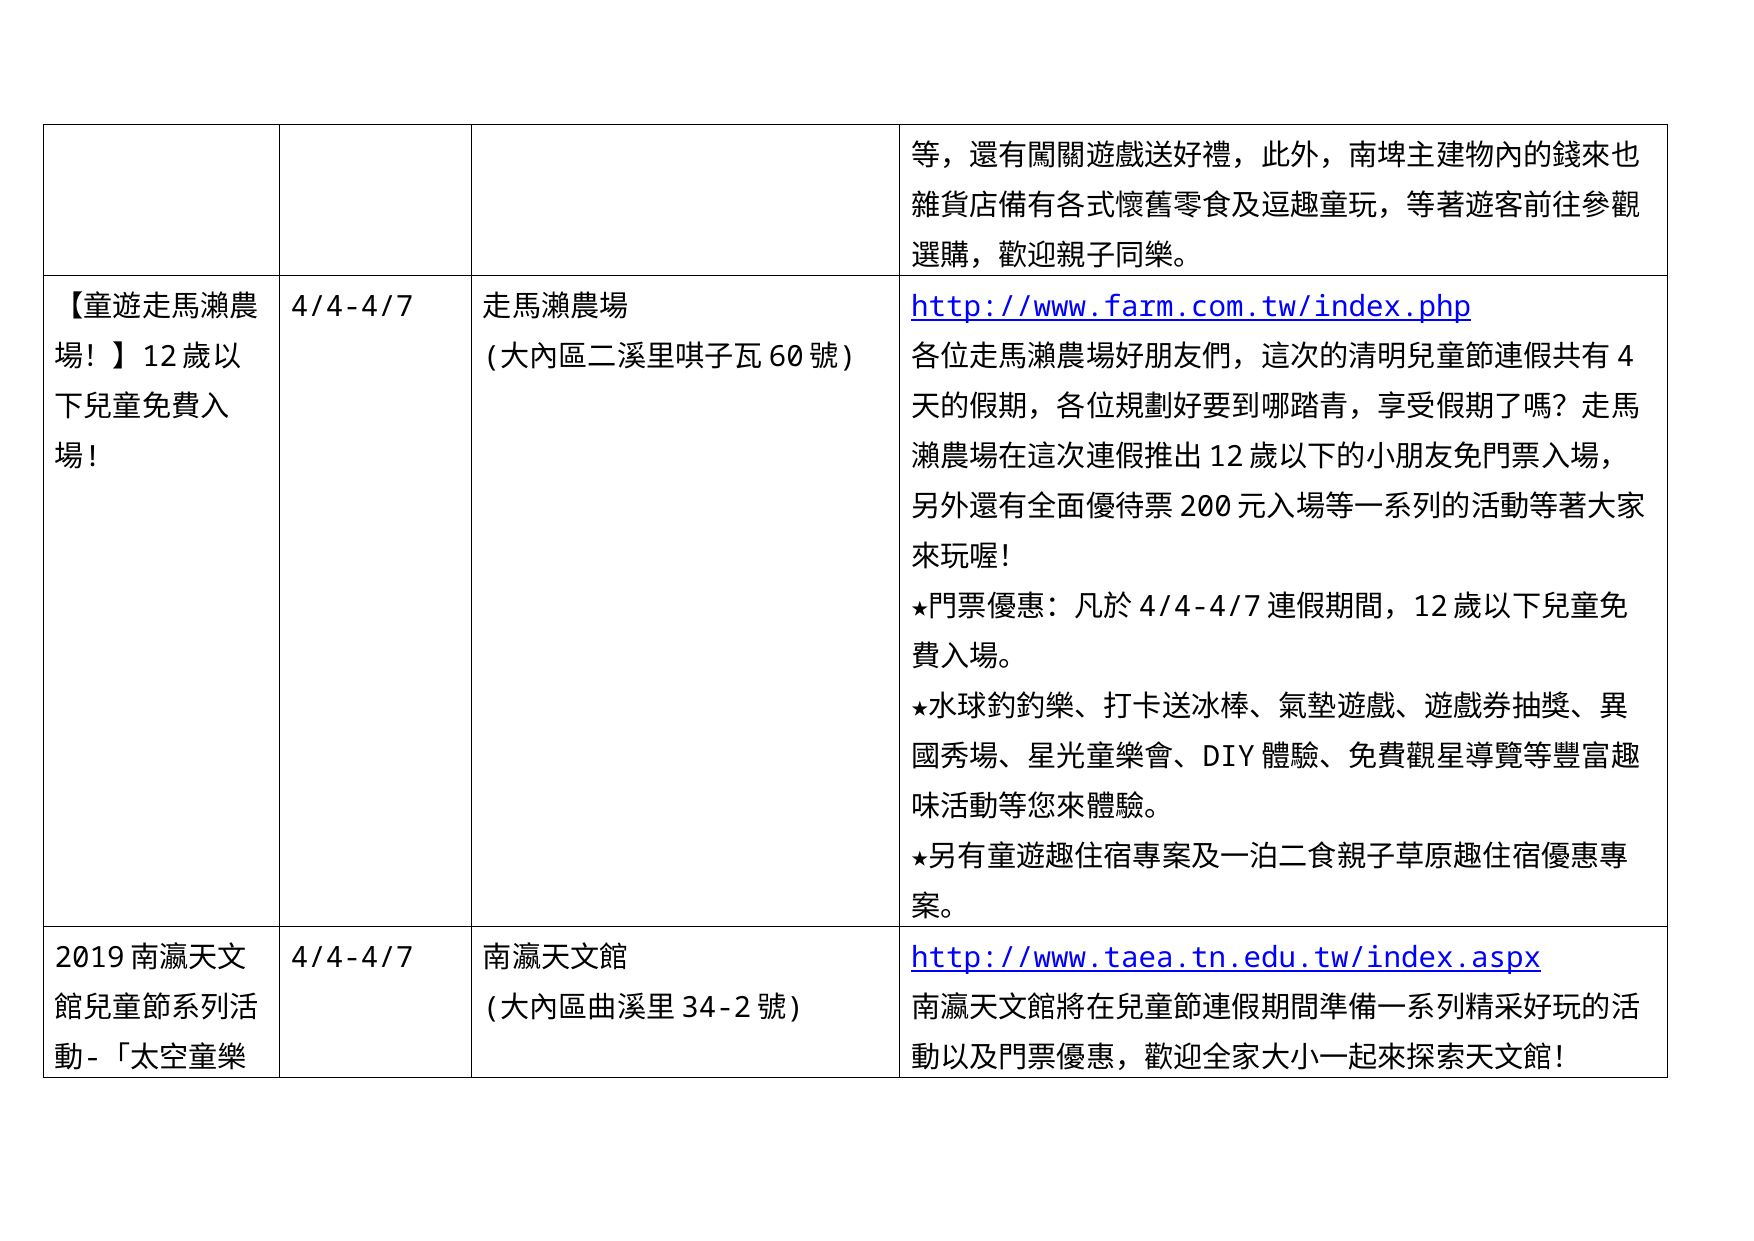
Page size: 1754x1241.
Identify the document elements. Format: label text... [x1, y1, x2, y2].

table_cell http://www.taea.tn.edu.tw/index.aspx 南瀛天文館將在兒童節連假期間準備一系列精采好玩的活動以及門票優惠，歡迎全家大小一起來探索天文館！ [900, 927, 1667, 1077]
table_cell 等，還有闖關遊戲送好禮，此外，南埤主建物內的錢來也雜貨店備有各式懷舊零食及逗趣童玩，等著遊客前往參觀選購，歡迎親子同樂。 [900, 125, 1667, 275]
table_cell [44, 125, 279, 275]
table_cell [280, 125, 471, 275]
table_cell 2019南瀛天文館兒童節系列活動-「太空童樂 [44, 927, 279, 1077]
table_cell [472, 125, 899, 275]
table_cell 走馬瀨農場 (大內區二溪里唭子瓦60號) [472, 276, 899, 926]
table_cell http://www.farm.com.tw/index.php 各位走馬瀨農場好朋友們，這次的清明兒童節連假共有4天的假期，各位規劃好要到哪踏青，享受假期了嗎？走馬瀨農場在這次連假推出12歲以下的小朋友免門票入場，另外還有全面優待票200元入場等一系列的活動等著大家來玩喔！ ★門票優惠：凡於4/4-4/7連假期間，12歲以下兒童免費入場。 ★水球釣釣樂、打卡送冰棒、氣墊遊戲、遊戲券抽獎、異國秀場、星光童樂會、DIY體驗、免費觀星導覽等豐富趣味活動等您來體驗。 ★另有童遊趣住宿專案及一泊二食親子草原趣住宿優惠專案。 [900, 276, 1667, 926]
table_cell 4/4-4/7 [280, 276, 471, 926]
table_cell 南瀛天文館 (大內區曲溪里34-2號) [472, 927, 899, 1077]
table_cell 4/4-4/7 [280, 927, 471, 1077]
table_cell 【童遊走馬瀨農場！】12歲以下兒童免費入場! [44, 276, 279, 926]
